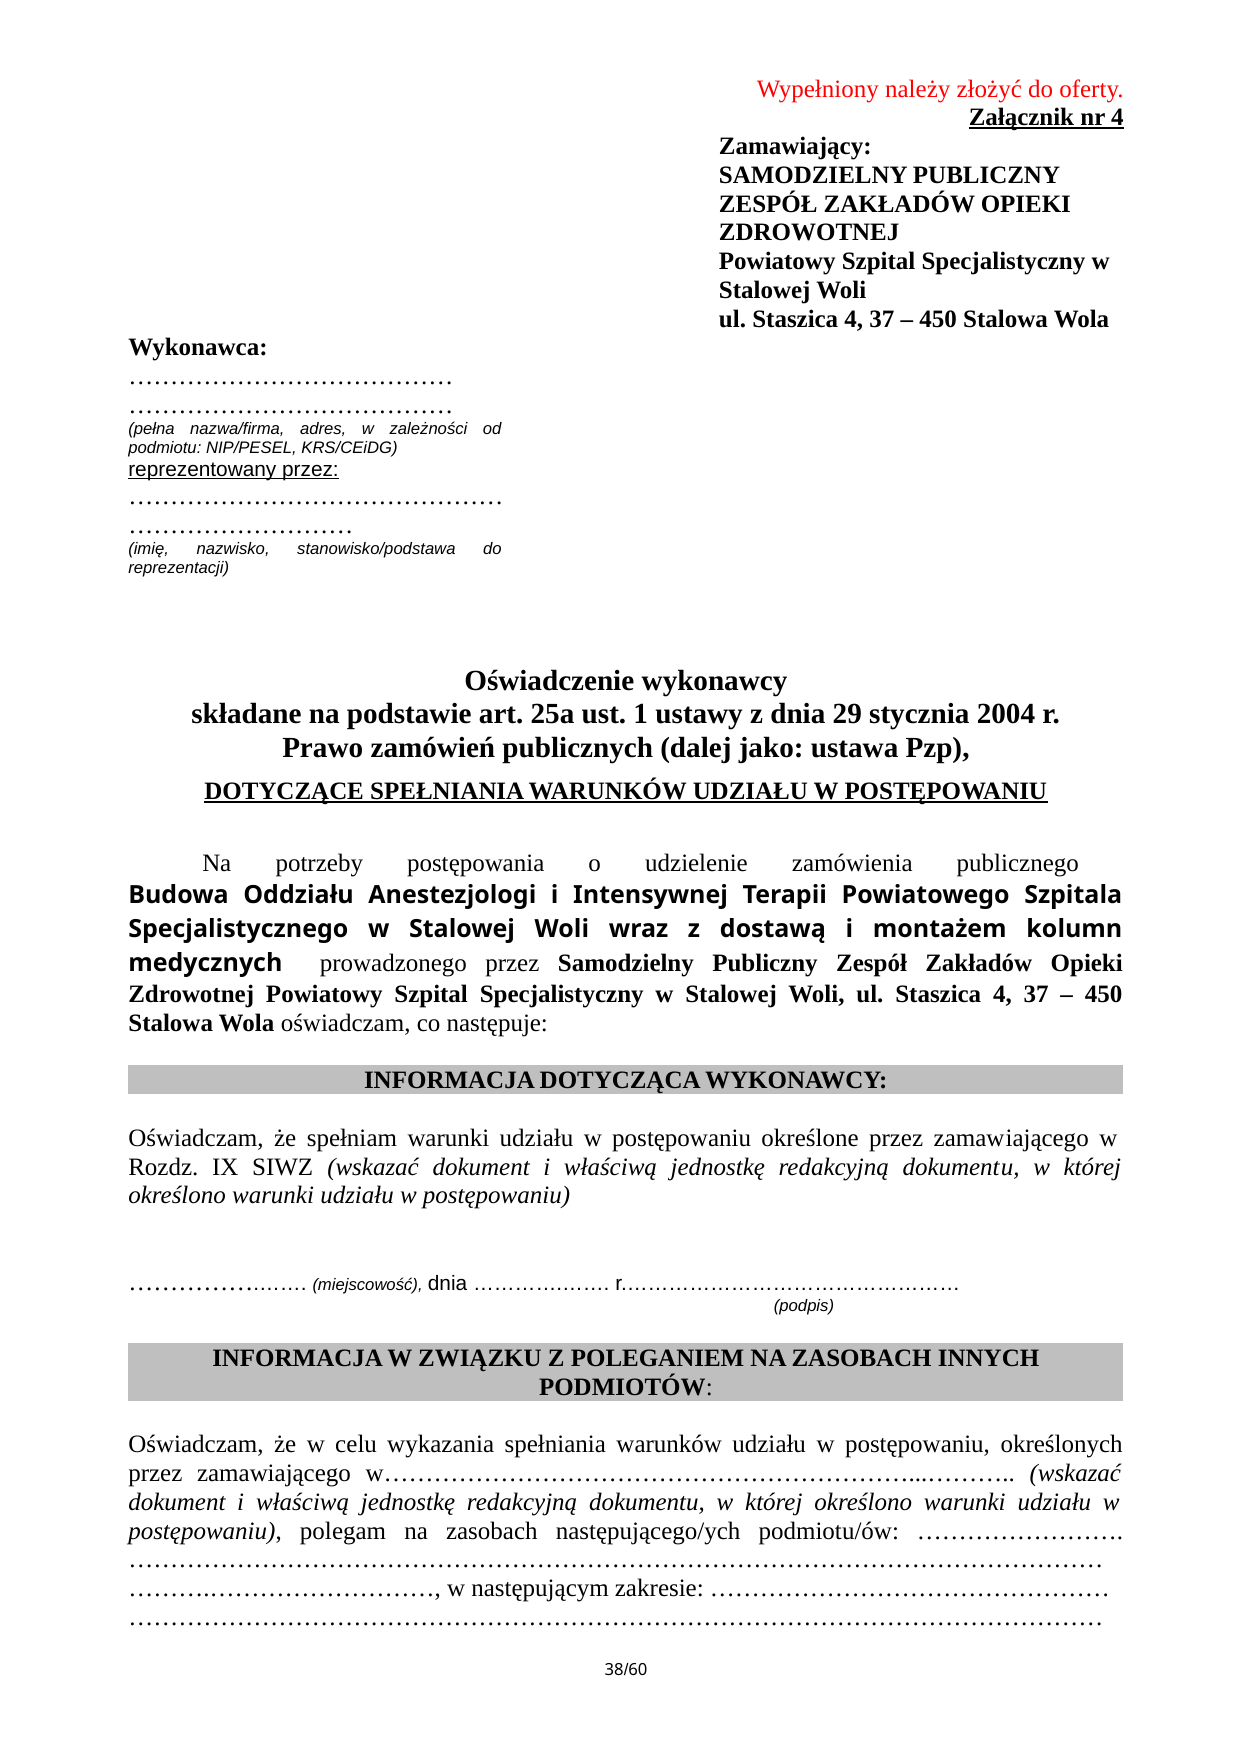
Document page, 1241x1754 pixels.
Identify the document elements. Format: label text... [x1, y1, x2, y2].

text Powiatowy Szpital Specjalistyczny w Stalowej Woli [719, 246, 1123, 304]
text (podpis) [774, 1295, 1123, 1314]
text SAMODZIELNY PUBLICZNY [719, 160, 1123, 189]
text Wypełniony należy złożyć do oferty. [128, 74, 1123, 102]
text reprezentowany przez: [128, 457, 1123, 481]
text ………………………………… [128, 390, 1123, 419]
text Załącznik nr 4 [128, 102, 1123, 131]
text Zamawiający: [719, 131, 1123, 160]
text ZESPÓŁ ZAKŁADÓW OPIEKI ZDROWOTNEJ [719, 189, 1123, 246]
text INFORMACJA DOTYCZĄCA WYKONAWCY: [128, 1065, 1123, 1094]
text …………….……. (miejscowość), dnia ………….……. r.………………………………………… [128, 1267, 1123, 1295]
text składane na podstawie art. 25a ust. 1 ustawy z dnia 29 stycznia 2004 r. [128, 697, 1123, 730]
text ………………………………… [128, 361, 1123, 390]
text Oświadczam, że w celu wykazania spełniania warunków udziału w postępowaniu, określonych przez zamawiającego w………………………………………………………...……….. (wskazać dokument i właściwą jednostkę redakcyjną dokumentu, w której określono warunki udziału w postępowaniu), polegam na zasobach następującego/ych podmiotu/ów: …………………….……………………………………………………………………………………………………………….………………………, w następującym zakresie: ………………………………………… [128, 1429, 1123, 1602]
text Prawo zamówień publicznych (dalej jako: ustawa Pzp), [128, 730, 1123, 764]
text (pełna nazwa/firma, adres, w zależności od podmiotu: NIP/PESEL, KRS/CEiDG) [128, 419, 503, 457]
text ……………………………………………………………………………………………………… [128, 1602, 1123, 1631]
text Wykonawca: [128, 332, 1123, 361]
text DOTYCZĄCE SPEŁNIANIA WARUNKÓW UDZIAŁU W POSTĘPOWANIU [128, 776, 1123, 805]
text Oświadczenie wykonawcy [128, 663, 1123, 697]
text ul. Staszica 4, 37 – 450 Stalowa Wola [719, 304, 1123, 332]
text INFORMACJA W ZWIĄZKU Z POLEGANIEM NA ZASOBACH INNYCH PODMIOTÓW: [128, 1343, 1123, 1401]
text Oświadczam, że spełniam warunki udziału w postępowaniu określone przez zamawiającego w Rozdz. IX SIWZ (wskazać dokument i właściwą jednostkę redakcyjną dokumentu, w której określono warunki udziału w postępowaniu) [128, 1123, 1123, 1209]
text ……………………………………………………………… [128, 481, 503, 538]
text (imię, nazwisko, stanowisko/podstawa do reprezentacji) [128, 538, 503, 577]
text Na potrzeby postępowania o udzielenie zamówienia publicznego Budowa Oddziału Anestezjologi i Intensywnej Terapii Powiatowego Szpitala Specjalistycznego w Stalowej Woli wraz z dostawą i montażem kolumn medycznych prowadzonego przez Samodzielny Publiczny Zespół Zakładów Opieki Zdrowotnej Powiatowy Szpital Specjalistyczny w Stalowej Woli, ul. Staszica 4, 37 – 450 Stalowa Wola oświadczam, co następuje: [128, 848, 1123, 1037]
